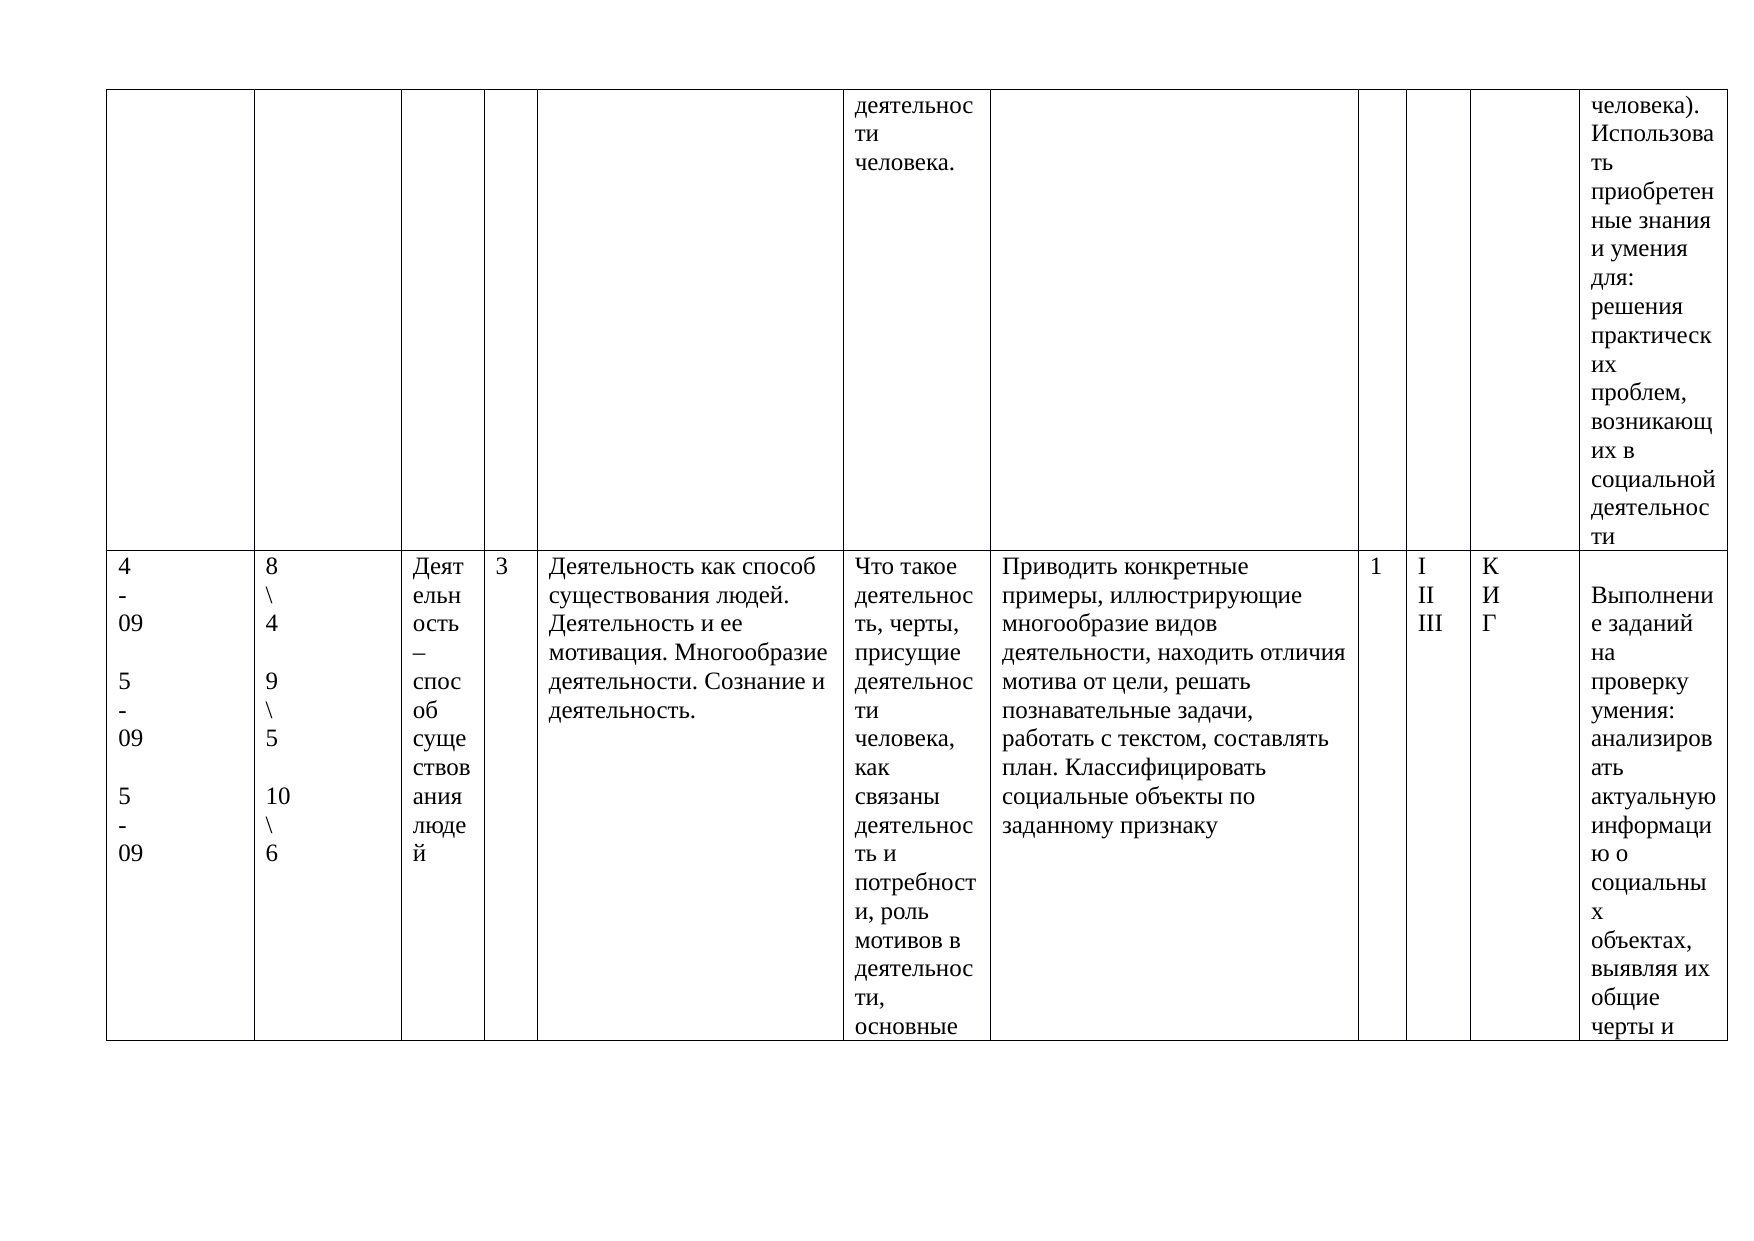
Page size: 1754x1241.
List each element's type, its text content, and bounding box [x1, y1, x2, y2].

table_cell 3 [485, 551, 537, 1040]
table_cell [255, 90, 401, 550]
table_cell [402, 90, 484, 550]
table_cell Приводить конкретные примеры, иллюстрирующие многообразие видов деятельности, находить отличия мотива от цели, решать познавательные задачи, работать с текстом, составлять план. Классифицировать социальные объекты по заданному признаку [991, 551, 1358, 1040]
table_cell деятельности человека. [844, 90, 990, 550]
table_cell 4 - 09 5 - 09 5 - 09 [107, 551, 254, 1040]
table_cell I II III [1407, 551, 1470, 1040]
table_cell К И Г [1471, 551, 1579, 1040]
table_cell [538, 90, 843, 550]
table_cell Что такое деятельность, черты, присущие деятельности человека, как связаны деятельность и потребности, роль мотивов в деятельности, основные [844, 551, 990, 1040]
table_cell человека). Использовать приобретенные знания и умения для: решения практических проблем, возникающих в социальной деятельности [1580, 90, 1727, 550]
table_cell [1407, 90, 1470, 550]
table_cell [1471, 90, 1579, 550]
table_cell Выполнение заданий на проверку умения: анализировать актуальную информацию о социальных объектах, выявляя их общие черты и [1580, 551, 1727, 1040]
table_cell Деятельность как способ существования людей. Деятельность и ее мотивация. Многообразие деятельности. Сознание и деятельность. [538, 551, 843, 1040]
table_cell [107, 90, 254, 550]
table_cell [485, 90, 537, 550]
table_cell [1359, 90, 1406, 550]
table_cell 8 \ 4 9 \ 5 10 \ 6 [255, 551, 401, 1040]
table_cell Деятельность – способ существования людей [402, 551, 484, 1040]
table_cell [991, 90, 1358, 550]
table_cell 1 [1359, 551, 1406, 1040]
